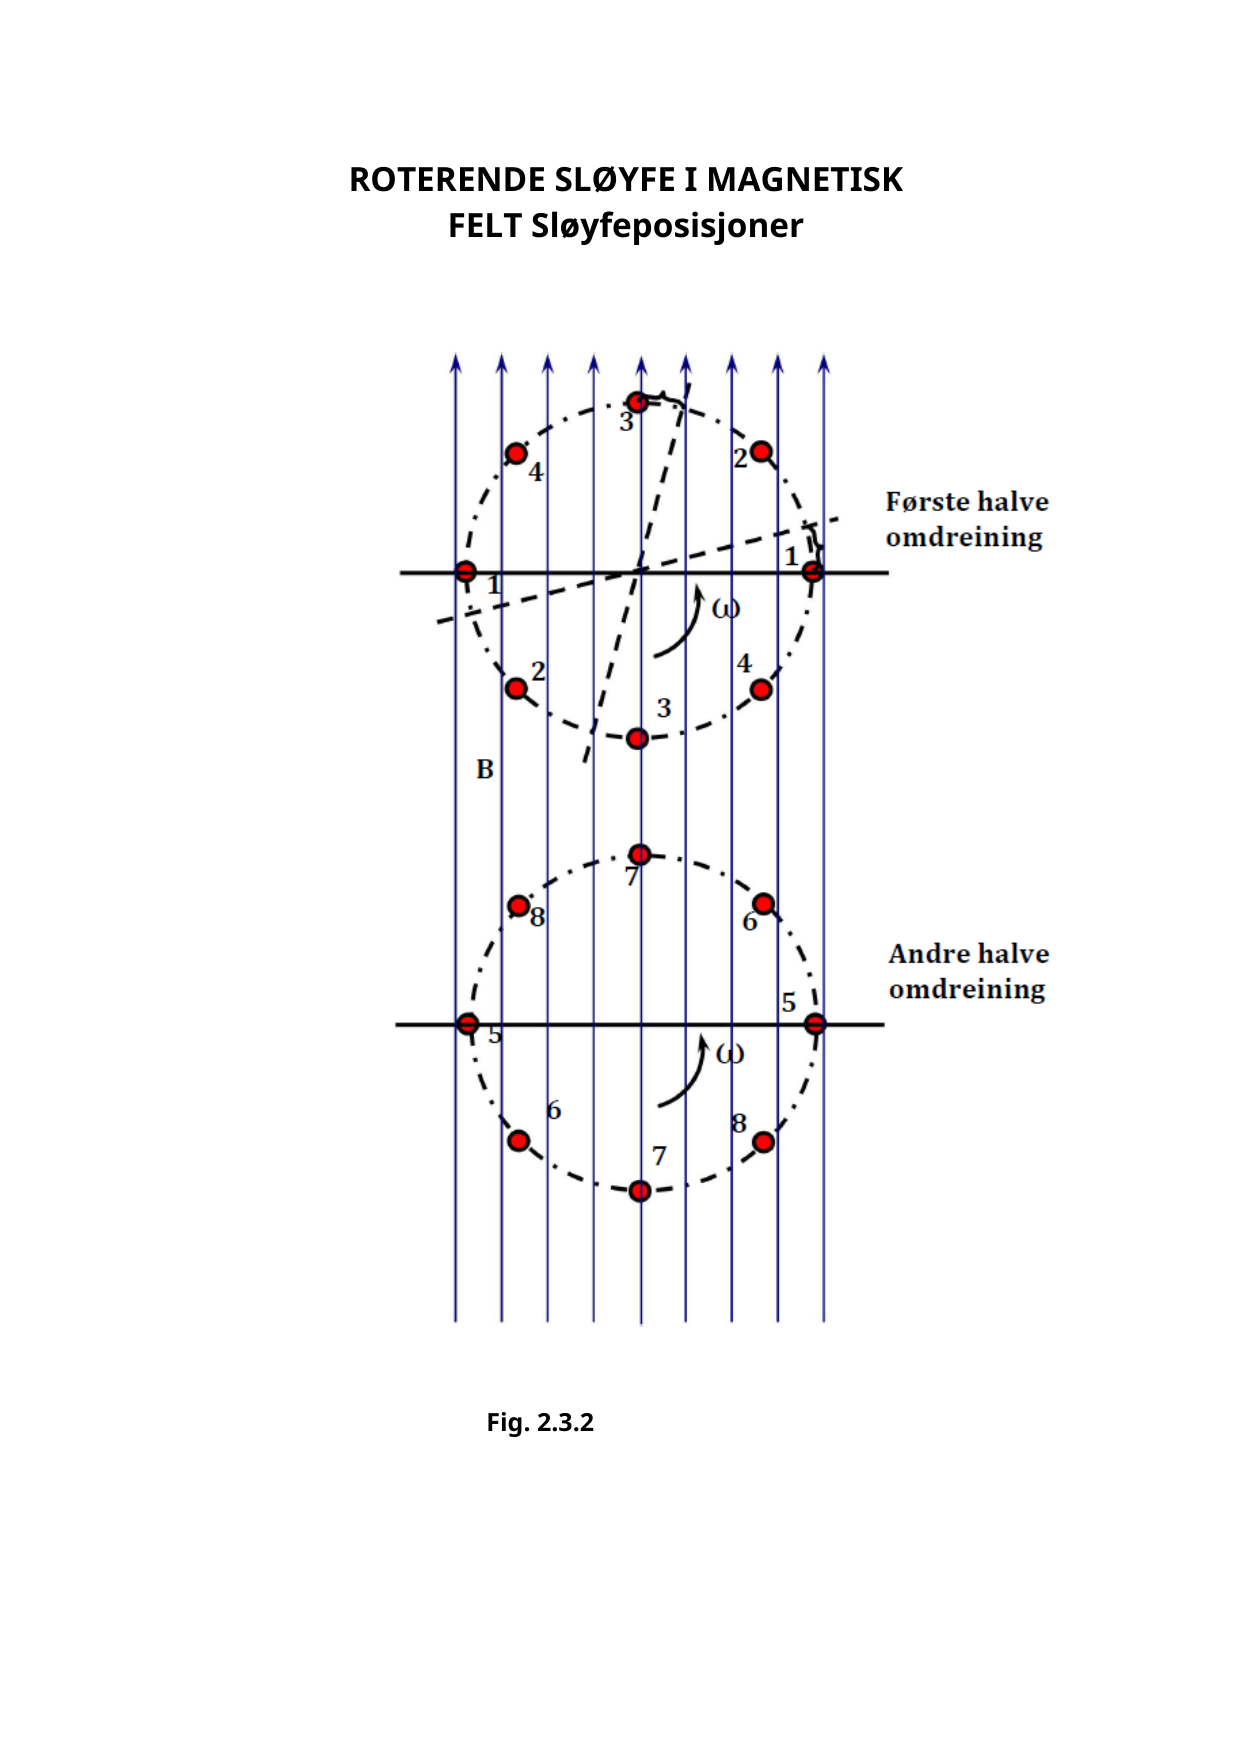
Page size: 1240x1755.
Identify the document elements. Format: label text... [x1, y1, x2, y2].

text ROTERENDE SLØYFE I MAGNETISK FELT Sløyfeposisjoner [315, 156, 937, 247]
text Fig. 2.3.2 [150, 1405, 937, 1439]
